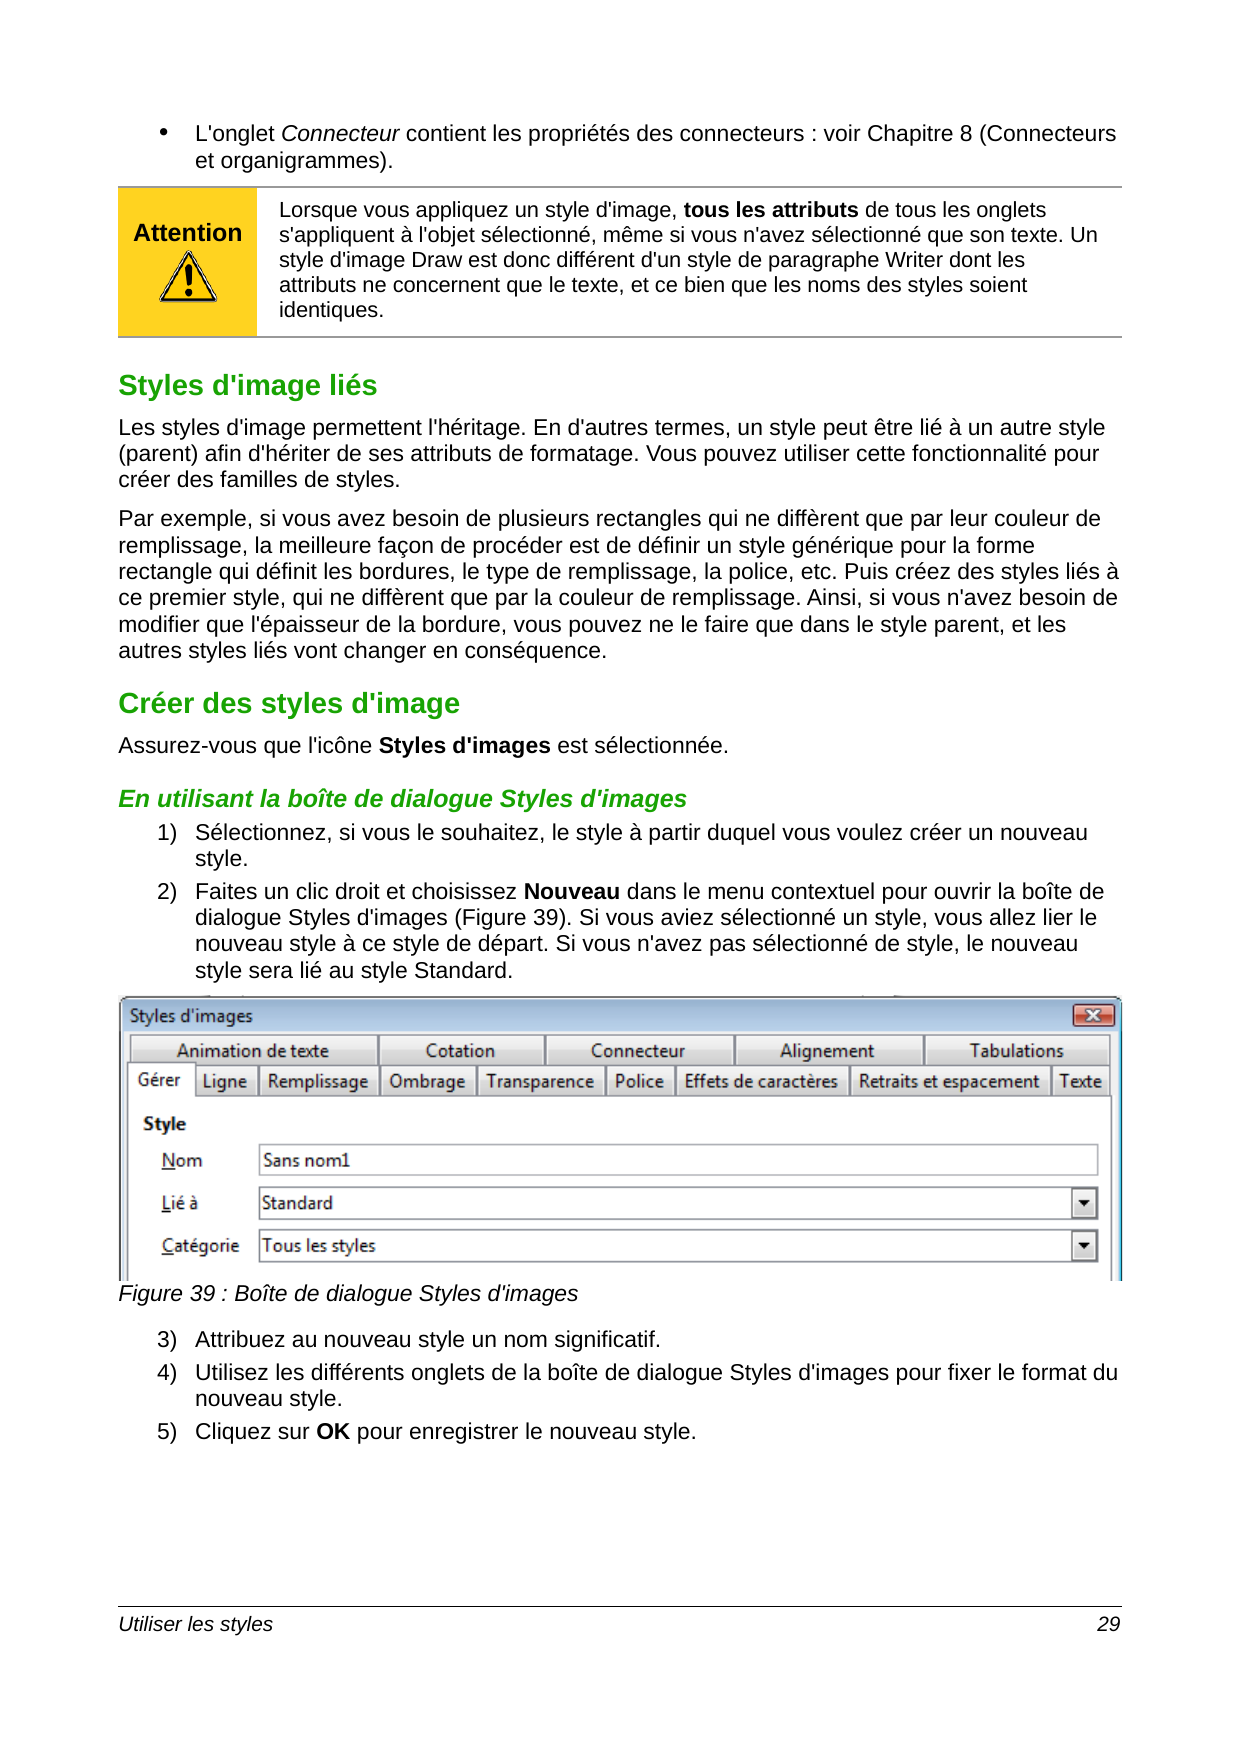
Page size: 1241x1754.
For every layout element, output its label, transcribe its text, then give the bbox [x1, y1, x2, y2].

table_header Attention [118, 188, 257, 336]
picture [118, 995, 1123, 1281]
picture [155, 246, 220, 306]
list Utilisez les différents onglets de la boîte de dialogue Styles d'images pour fixer le format du nouveau style. [177, 1359, 1122, 1411]
subtitle En utilisant la boîte de dialogue Styles d'images [118, 784, 1122, 812]
list Sélectionnez, si vous le souhaitez, le style à partir duquel vous voulez créer un nouveau style. [177, 819, 1122, 871]
table_header Lorsque vous appliquez un style d'image, tous les attributs de tous les onglets s'appliquent à l'objet sélectionné, même si vous n'avez sélectionné que son texte. Un style d'image Draw est donc différent d'un style de paragraphe Writer dont les attributs ne concernent que le texte, et ce bien que les noms des styles soient identiques. [258, 188, 1122, 336]
text Par exemple, si vous avez besoin de plusieurs rectangles qui ne diffèrent que par leur couleur de remplissage, la meilleure façon de procéder est de définir un style générique pour la forme rectangle qui définit les bordures, le type de remplissage, la police, etc. Puis créez des styles liés à ce premier style, qui ne diffèrent que par la couleur de remplissage. Ainsi, si vous n'avez besoin de modifier que l'épaisseur de la bordure, vous pouvez ne le faire que dans le style parent, et les autres styles liés vont changer en conséquence. [118, 505, 1122, 663]
list Faites un clic droit et choisissez Nouveau dans le menu contextuel pour ouvrir la boîte de dialogue Styles d'images (Figure 39). Si vous aviez sélectionné un style, vous allez lier le nouveau style à ce style de départ. Si vous n'avez pas sélectionné de style, le nouveau style sera lié au style Standard. [177, 878, 1122, 983]
list L'onglet Connecteur contient les propriétés des connecteurs : voir Chapitre 8 (Connecteurs et organigrammes). [156, 118, 1122, 174]
list Attribuez au nouveau style un nom significatif. [177, 1326, 1122, 1352]
subtitle Styles d'image liés [118, 368, 1122, 401]
text Assurez-vous que l'icône Styles d'images est sélectionnée. [118, 732, 1122, 759]
subtitle Créer des styles d'image [118, 686, 1122, 720]
text Les styles d'image permettent l'héritage. En d'autres termes, un style peut être lié à un autre style (parent) afin d'hériter de ses attributs de formatage. Vous pouvez utiliser cette fonctionnalité pour créer des familles de styles. [118, 414, 1122, 493]
text Figure 39 : Boîte de dialogue Styles d'images [118, 1281, 1122, 1306]
list Cliquez sur OK pour enregistrer le nouveau style. [177, 1418, 1122, 1444]
